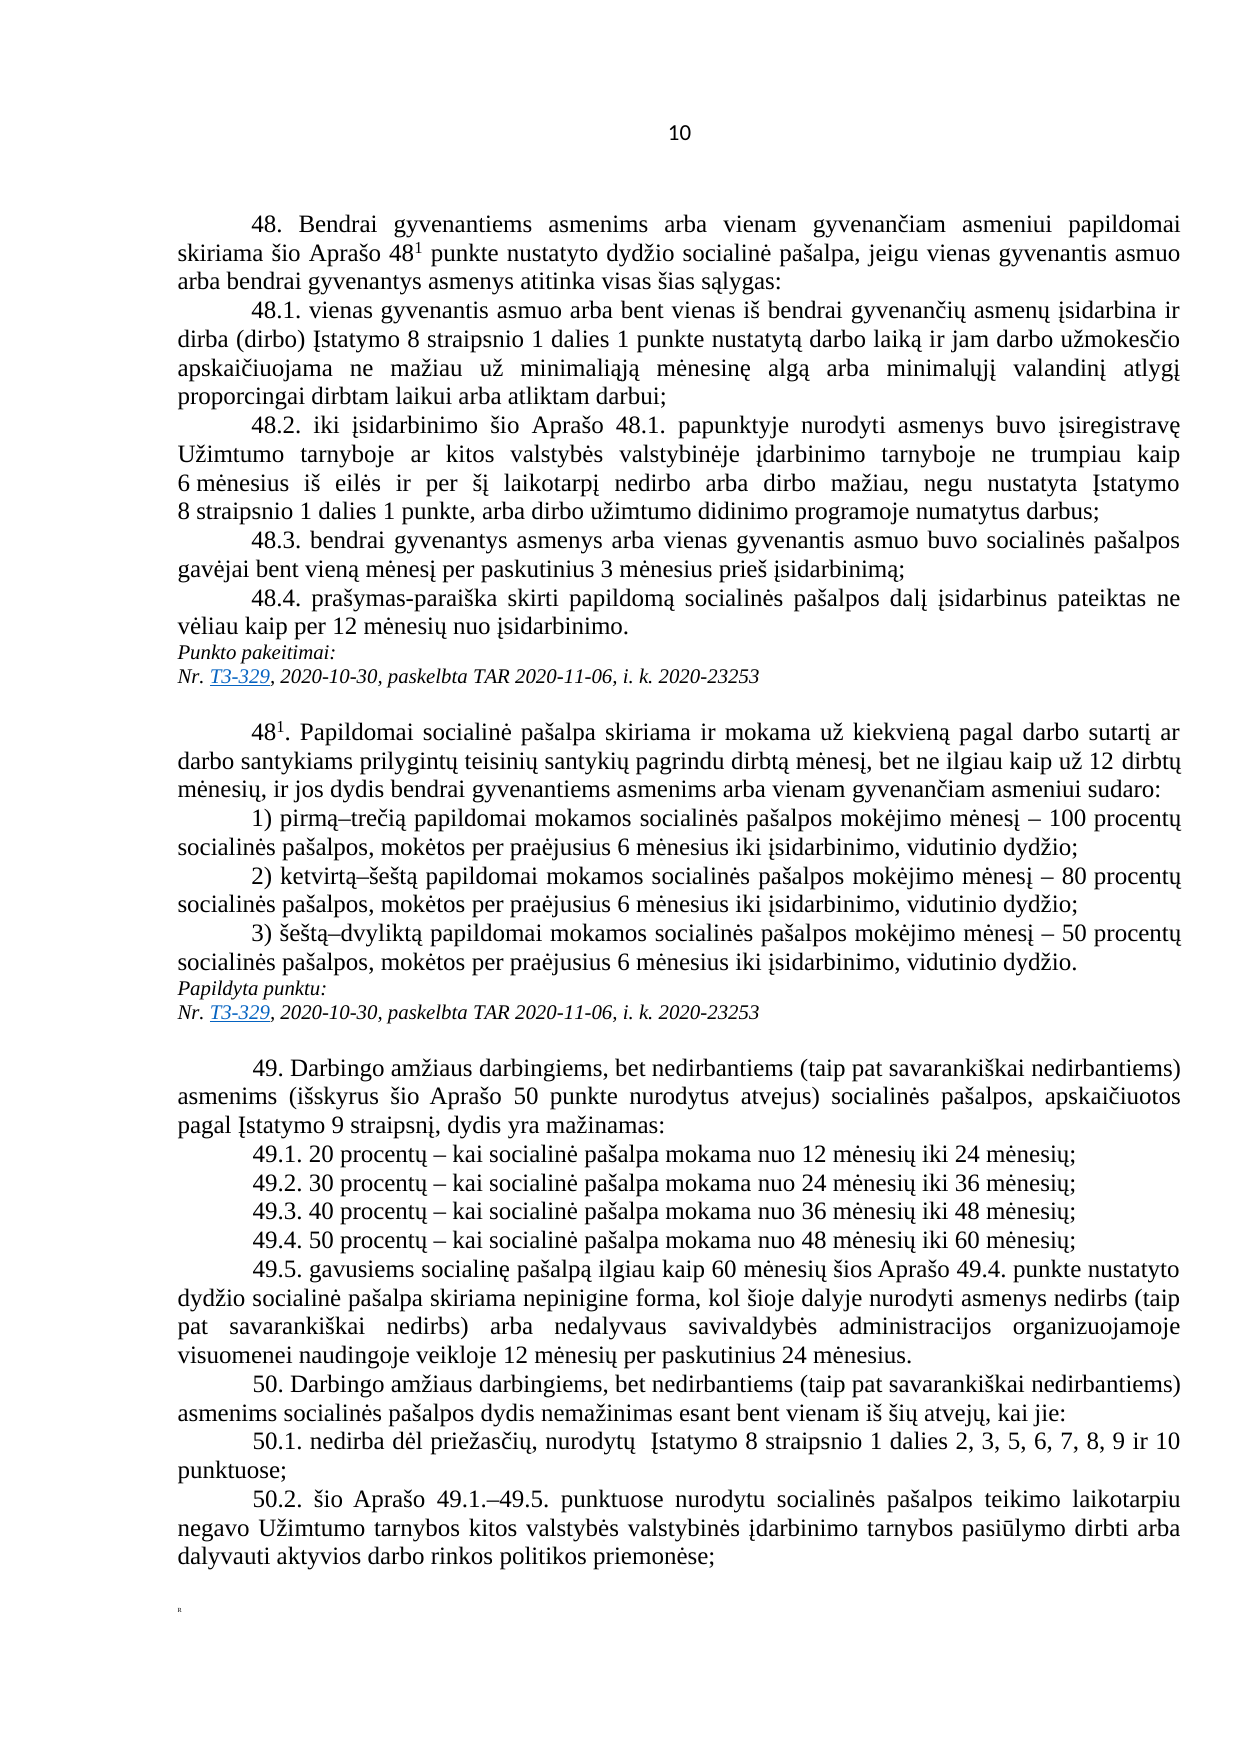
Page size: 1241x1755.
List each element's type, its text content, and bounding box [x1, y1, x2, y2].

text Nr. T3-329, 2020-10-30, paskelbta TAR 2020-11-06, i. k. 2020-23253 [177, 664, 1181, 688]
text 481. Papildomai socialinė pašalpa skiriama ir mokama už kiekvieną pagal darbo sutartį ar darbo santykiams prilygintų teisinių santykių pagrindu dirbtą mėnesį, bet ne ilgiau kaip už 12 dirbtų mėnesių, ir jos dydis bendrai gyvenantiems asmenims arba vienam gyvenančiam asmeniui sudaro: [177, 717, 1181, 803]
text 50. Darbingo amžiaus darbingiems, bet nedirbantiems (taip pat savarankiškai nedirbantiems) asmenims socialinės pašalpos dydis nemažinimas esant bent vienam iš šių atvejų, kai jie: [177, 1369, 1181, 1426]
text 50.1. nedirba dėl priežasčių, nurodytų Įstatymo 8 straipsnio 1 dalies 2, 3, 5, 6, 7, 8, 9 ir 10 punktuose; [177, 1426, 1181, 1484]
text 48.3. bendrai gyvenantys asmenys arba vienas gyvenantis asmuo buvo socialinės pašalpos gavėjai bent vieną mėnesį per paskutinius 3 mėnesius prieš įsidarbinimą; [177, 525, 1181, 583]
text Papildyta punktu: [177, 976, 1181, 1000]
text 49.5. gavusiems socialinę pašalpą ilgiau kaip 60 mėnesių šios Aprašo 49.4. punkte nustatyto dydžio socialinė pašalpa skiriama nepinigine forma, kol šioje dalyje nurodyti asmenys nedirbs (taip pat savarankiškai nedirbs) arba nedalyvaus savivaldybės administracijos organizuojamoje visuomenei naudingoje veikloje 12 mėnesių per paskutinius 24 mėnesius. [177, 1254, 1181, 1369]
text 48.2. iki įsidarbinimo šio Aprašo 48.1. papunktyje nurodyti asmenys buvo įsiregistravę Užimtumo tarnyboje ar kitos valstybės valstybinėje įdarbinimo tarnyboje ne trumpiau kaip 6 mėnesius iš eilės ir per šį laikotarpį nedirbo arba dirbo mažiau, negu nustatyta Įstatymo 8 straipsnio 1 dalies 1 punkte, arba dirbo užimtumo didinimo programoje numatytus darbus; [177, 410, 1181, 525]
text 49.2. 30 procentų – kai socialinė pašalpa mokama nuo 24 mėnesių iki 36 mėnesių; [177, 1168, 1181, 1196]
text 49.1. 20 procentų – kai socialinė pašalpa mokama nuo 12 mėnesių iki 24 mėnesių; [177, 1139, 1181, 1168]
text 3) šeštą–dvyliktą papildomai mokamos socialinės pašalpos mokėjimo mėnesį – 50 procentų socialinės pašalpos, mokėtos per praėjusius 6 mėnesius iki įsidarbinimo, vidutinio dydžio. [177, 918, 1181, 976]
text 1) pirmą–trečią papildomai mokamos socialinės pašalpos mokėjimo mėnesį – 100 procentų socialinės pašalpos, mokėtos per praėjusius 6 mėnesius iki įsidarbinimo, vidutinio dydžio; [177, 803, 1181, 861]
text 49.3. 40 procentų – kai socialinė pašalpa mokama nuo 36 mėnesių iki 48 mėnesių; [177, 1196, 1181, 1225]
text 49. Darbingo amžiaus darbingiems, bet nedirbantiems (taip pat savarankiškai nedirbantiems) asmenims (išskyrus šio Aprašo 50 punkte nurodytus atvejus) socialinės pašalpos, apskaičiuotos pagal Įstatymo 9 straipsnį, dydis yra mažinamas: [177, 1053, 1181, 1139]
text Nr. T3-329, 2020-10-30, paskelbta TAR 2020-11-06, i. k. 2020-23253 [177, 1000, 1181, 1024]
text 48.4. prašymas-paraiška skirti papildomą socialinės pašalpos dalį įsidarbinus pateiktas ne vėliau kaip per 12 mėnesių nuo įsidarbinimo. [177, 583, 1181, 640]
text 48. Bendrai gyvenantiems asmenims arba vienam gyvenančiam asmeniui papildomai skiriama šio Aprašo 481 punkte nustatyto dydžio socialinė pašalpa, jeigu vienas gyvenantis asmuo arba bendrai gyvenantys asmenys atitinka visas šias sąlygas: [177, 209, 1181, 295]
text 50.2. šio Aprašo 49.1.–49.5. punktuose nurodytu socialinės pašalpos teikimo laikotarpiu negavo Užimtumo tarnybos kitos valstybės valstybinės įdarbinimo tarnybos pasiūlymo dirbti arba dalyvauti aktyvios darbo rinkos politikos priemonėse; [177, 1484, 1181, 1570]
text 2) ketvirtą–šeštą papildomai mokamos socialinės pašalpos mokėjimo mėnesį – 80 procentų socialinės pašalpos, mokėtos per praėjusius 6 mėnesius iki įsidarbinimo, vidutinio dydžio; [177, 861, 1181, 918]
text 48.1. vienas gyvenantis asmuo arba bent vienas iš bendrai gyvenančių asmenų įsidarbina ir dirba (dirbo) Įstatymo 8 straipsnio 1 dalies 1 punkte nustatytą darbo laiką ir jam darbo užmokesčio apskaičiuojama ne mažiau už minimaliąją mėnesinę algą arba minimalųjį valandinį atlygį proporcingai dirbtam laikui arba atliktam darbui; [177, 295, 1181, 410]
text 49.4. 50 procentų – kai socialinė pašalpa mokama nuo 48 mėnesių iki 60 mėnesių; [177, 1225, 1181, 1254]
text Punkto pakeitimai: [177, 640, 1181, 664]
